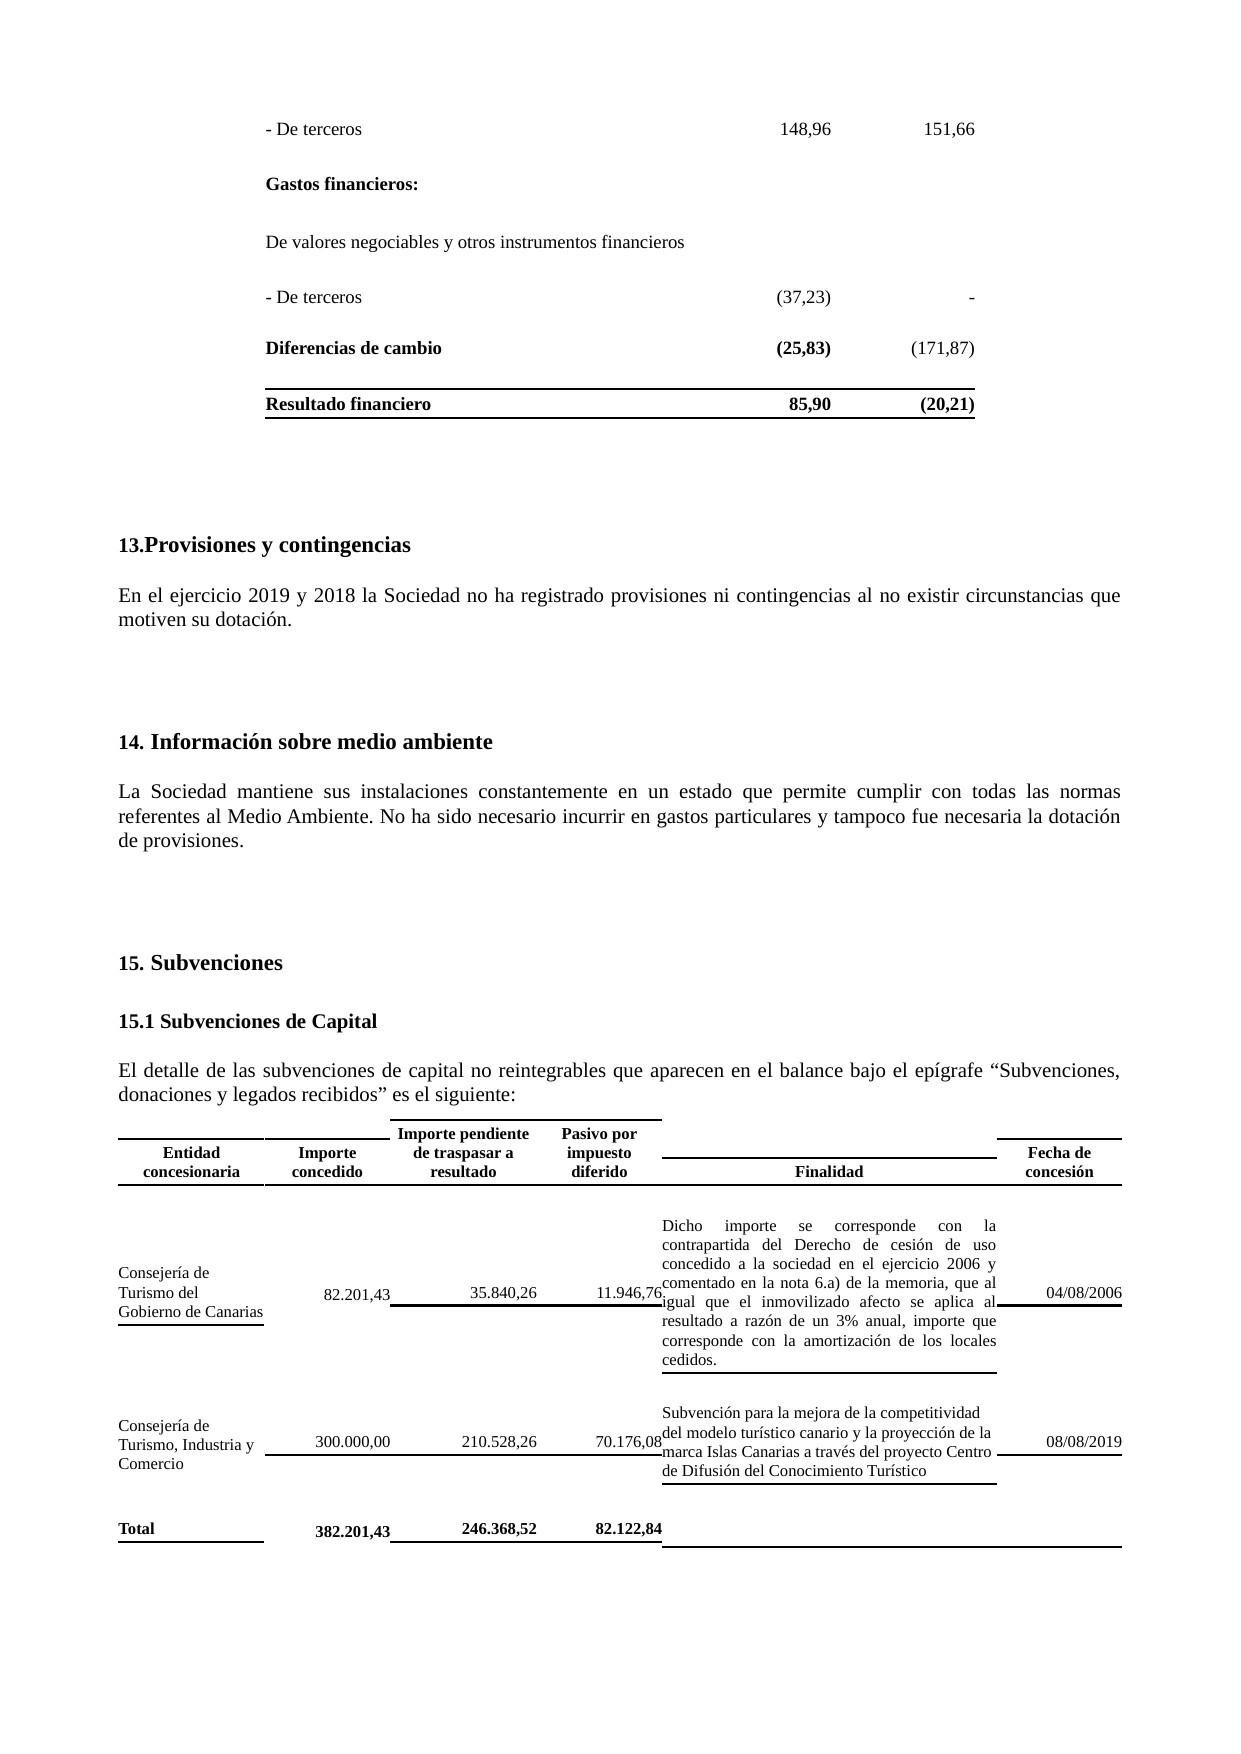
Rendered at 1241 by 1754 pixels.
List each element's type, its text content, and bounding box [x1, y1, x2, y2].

table_cell 04/08/2006 [997, 1215, 1122, 1304]
table_cell 85,90 [709, 390, 831, 417]
table_cell [709, 419, 831, 449]
table_header [662, 1119, 997, 1157]
table_cell (20,21) [831, 390, 975, 417]
table_header Importe concedido [265, 1140, 390, 1184]
table_cell [997, 1307, 1122, 1403]
table_header Entidad concesionaria [118, 1140, 264, 1184]
table_cell [831, 419, 975, 449]
table_cell Total [118, 1514, 264, 1541]
table_cell [662, 1514, 997, 1546]
table_cell Subvención para la mejora de la competitividad del modelo turístico canario y la proyección de la marca Islas Canarias a través del proyecto Centro de Difusión del Conocimiento Turístico [662, 1403, 997, 1483]
table_cell 148,96 [709, 118, 831, 169]
table_cell (37,23) [709, 286, 831, 337]
table_cell [265, 419, 709, 449]
table_cell - [831, 286, 975, 337]
table_cell Resultado financiero [265, 390, 709, 417]
table_cell [265, 1456, 390, 1514]
table_cell - De terceros [265, 286, 709, 337]
table_cell [997, 1456, 1122, 1514]
table_header Pasivo por impuesto diferido [536, 1121, 662, 1184]
table_cell 300.000,00 [265, 1403, 390, 1454]
table_cell [390, 1307, 536, 1403]
table_header [118, 1186, 264, 1215]
table_cell Consejería de Turismo del Gobierno de Canarias [118, 1215, 264, 1324]
table_cell [831, 169, 975, 227]
table_cell 82.201,43 [265, 1215, 390, 1403]
table_header [265, 1119, 390, 1138]
table_cell (25,83) [709, 337, 831, 388]
table_cell 70.176,08 [536, 1403, 662, 1454]
table_cell 246.368,52 [390, 1514, 536, 1541]
table_header [536, 1186, 662, 1215]
table_cell [662, 1548, 997, 1578]
table_header Finalidad [662, 1159, 997, 1184]
table_cell 11.946,76 [536, 1215, 662, 1304]
table_cell (171,87) [831, 337, 975, 388]
table_header Fecha de concesión [997, 1140, 1122, 1184]
text 15.1 Subvenciones de Capital [118, 1009, 1122, 1033]
table_cell Consejería de Turismo, Industria y Comercio [118, 1403, 264, 1514]
text El detalle de las subvenciones de capital no reintegrables que aparecen en el balance bajo el epígrafe “Subvenciones, donaciones y legados recibidos” es el siguiente: [118, 1058, 1122, 1106]
table_cell 82.122,84 [536, 1514, 662, 1541]
text 13.Provisiones y contingencias [118, 531, 1122, 558]
table_cell 151,66 [831, 118, 975, 169]
table_cell De valores negociables y otros instrumentos financieros [265, 228, 709, 286]
table_cell [662, 1485, 997, 1514]
table_cell [390, 1456, 536, 1514]
table_cell [536, 1456, 662, 1514]
table_cell [662, 1374, 997, 1403]
table_cell [536, 1307, 662, 1403]
table_header [662, 1186, 997, 1215]
table_header [997, 1186, 1122, 1215]
table_header [265, 1186, 390, 1215]
table_header [118, 1119, 264, 1138]
table_cell [118, 1326, 264, 1403]
table_cell [390, 1543, 536, 1578]
table_cell [536, 1543, 662, 1578]
table_cell Dicho importe se corresponde con la contrapartida del Derecho de cesión de uso concedido a la sociedad en el ejercicio 2006 y comentado en la nota 6.a) de la memoria, que al igual que el inmovilizado afecto se aplica al resultado a razón de un 3% anual, importe que corresponde con la amortización de los locales cedidos. [662, 1215, 997, 1372]
table_header [390, 1186, 536, 1215]
table_cell 35.840,26 [390, 1215, 536, 1304]
table_cell 210.528,26 [390, 1403, 536, 1454]
table_cell - De terceros [265, 118, 709, 169]
text La Sociedad mantiene sus instalaciones constantemente en un estado que permite cumplir con todas las normas referentes al Medio Ambiente. No ha sido necesario incurrir en gastos particulares y tampoco fue necesaria la dotación de provisiones. [118, 779, 1122, 852]
table_cell Diferencias de cambio [265, 337, 709, 388]
table_cell [997, 1514, 1122, 1546]
text 15. Subvenciones [118, 947, 1122, 975]
table_cell Gastos financieros: [265, 169, 709, 227]
table_cell 382.201,43 [265, 1514, 390, 1578]
table_cell [831, 228, 975, 286]
text En el ejercicio 2019 y 2018 la Sociedad no ha registrado provisiones ni contingencias al no existir circunstancias que motiven su dotación. [118, 583, 1122, 631]
text 14. Información sobre medio ambiente [118, 726, 1122, 754]
table_header [997, 1119, 1122, 1138]
table_cell 08/08/2019 [997, 1403, 1122, 1454]
table_cell [997, 1548, 1122, 1578]
table_cell [709, 169, 831, 227]
table_cell [709, 228, 831, 286]
table_header Importe pendiente de traspasar a resultado [390, 1121, 536, 1184]
table_cell [118, 1543, 264, 1578]
